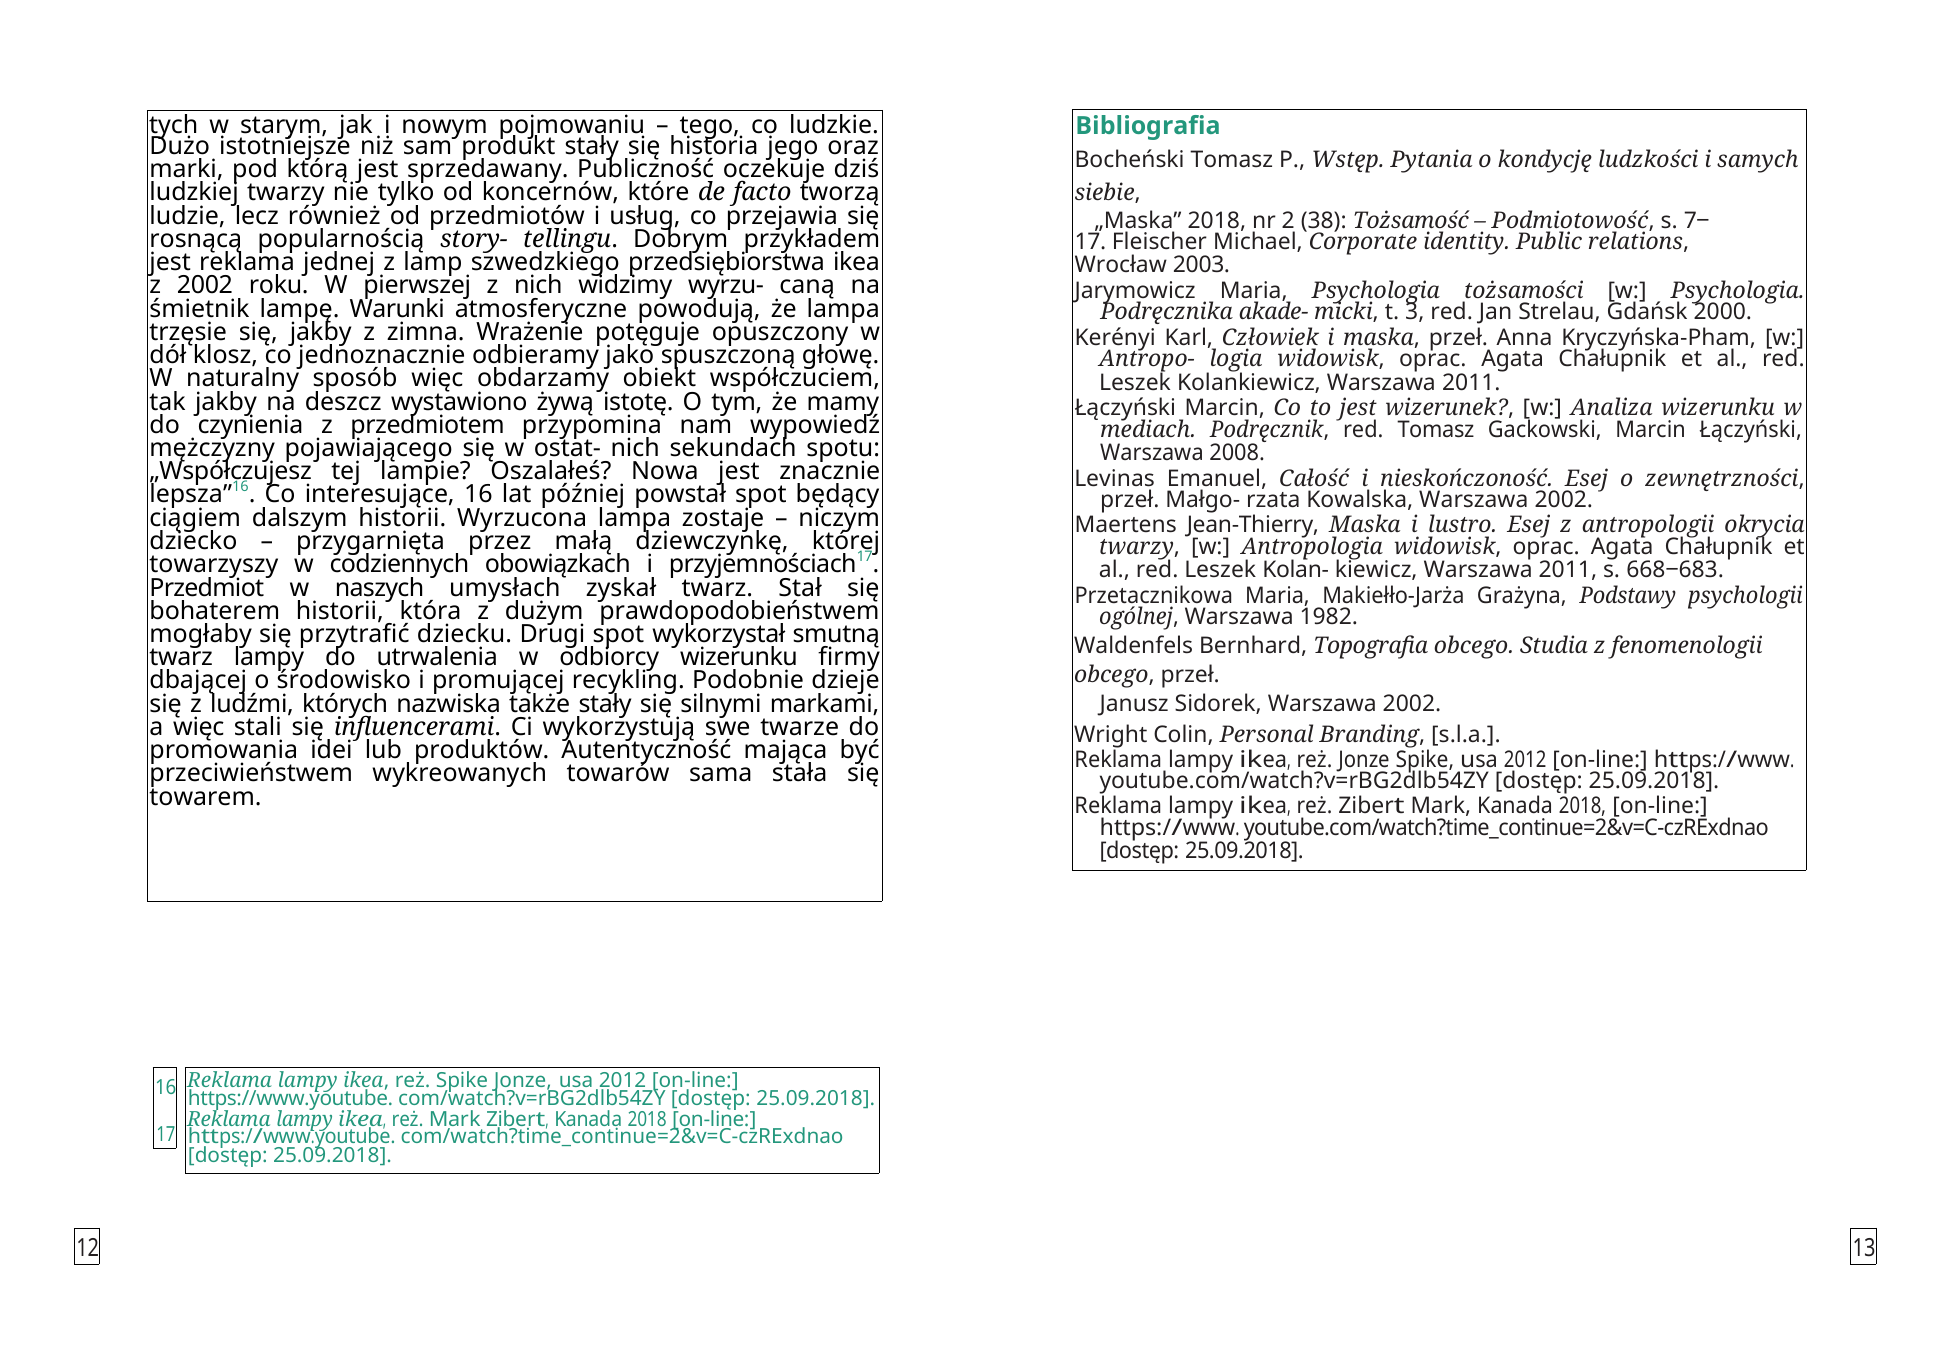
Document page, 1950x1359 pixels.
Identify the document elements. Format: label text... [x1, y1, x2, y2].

text Reklama lampy ikea, reż. Zibert Mark, Kanada 2018, [on-line:] https://www. youtube.com/watch?time_continue=2&v=C-czRExdnao [dostęp: 25.09.2018]. [1074, 795, 1802, 866]
text 17 [156, 1115, 176, 1148]
text Maertens Jean-Thierry, Maska i lustro. Esej z antropologii okrycia twarzy, [w:] Antropologia widowisk, oprac. Agata Chałupnik et al., red. Leszek Kolan- kiewicz, Warszawa 2011, s. 668‒683. [1074, 514, 1804, 584]
text Waldenfels Bernhard, Topografia obcego. Studia z fenomenologii obcego, przeł. [1074, 631, 1806, 688]
text Reklama lampy ikea, reż. Spike Jonze, usa 2012 [on-line:] https://www.youtube. com/watch?v=rBG2dlb54ZY [dostęp: 25.09.2018]. [187, 1072, 878, 1111]
text Reklama lampy ikea, reż. Mark Zibert, Kanada 2018 [on-line:] https://www.youtube. com/watch?time_continue=2&v=C-czRExdnao [dostęp: 25.09.2018]. [187, 1111, 876, 1169]
text Przetacznikowa Maria, Makiełło-Jarża Grażyna, Podstawy psychologii ogólnej, Warszawa 1982. [1074, 584, 1803, 631]
text Bocheński Tomasz P., Wstęp. Pytania o kondycję ludzkości i samych siebie, [1074, 140, 1806, 208]
text Wright Colin, Personal Branding, [s.l.a.]. [1074, 718, 1806, 748]
text „Maska” 2018, nr 2 (38): Tożsamość – Podmiotowość, s. 7‒17. Fleischer Michael, Corporate identity. Public relations, Wrocław 2003. [1074, 209, 1729, 280]
text 13 [1852, 1229, 1876, 1264]
text 16 [155, 1068, 176, 1101]
text Janusz Sidorek, Warszawa 2002. [1099, 688, 1806, 718]
text Bibliografia [1075, 111, 1806, 140]
text Levinas Emanuel, Całość i nieskończoność. Esej o zewnętrzności, przeł. Małgo- rzata Kowalska, Warszawa 2002. [1074, 467, 1804, 514]
text tych w starym, jak i nowym pojmowaniu – tego, co ludzkie. Dużo istotniejsze niż sam produkt stały się historia jego oraz marki, pod którą jest sprzedawany. Publiczność oczekuje dziś ludzkiej twarzy nie tylko od koncernów, które de facto tworzą ludzie, lecz również od przedmiotów i usług, co przejawia się rosnącą popularnością story- tellingu. Dobrym przykładem jest reklama jednej z lamp szwedzkiego przedsiębiorstwa ikea z 2002 roku. W pierwszej z nich widzimy wyrzu- caną na śmietnik lampę. Warunki atmosferyczne powodują, że lampa trzęsie się, jakby z zimna. Wrażenie potęguje opuszczony w dół klosz, co jednoznacznie odbieramy jako spuszczoną głowę. W naturalny sposób więc obdarzamy obiekt współczuciem, tak jakby na deszcz wystawiono żywą istotę. O tym, że mamy do czynienia z przedmiotem przypomina nam wypowiedź mężczyzny pojawiającego się w ostat- nich sekundach spotu: „Współczujesz tej lampie? Oszalałeś? Nowa jest znacznie lepsza”16. Co interesujące, 16 lat później powstał spot będący ciągiem dalszym historii. Wyrzucona lampa zostaje – niczym dziecko – przygarnięta przez małą dziewczynkę, której towarzyszy w codziennych obowiązkach i przyjemnościach17. Przedmiot w naszych umysłach zyskał twarz. Stał się bohaterem historii, która z dużym prawdopodobieństwem mogłaby się przytrafić dziecku. Drugi spot wykorzystał smutną twarz lampy do utrwalenia w odbiorcy wizerunku firmy dbającej o środowisko i promującej recykling. Podobnie dzieje się z ludźmi, których nazwiska także stały się silnymi markami, a więc stali się influencerami. Ci wykorzystują swe twarze do promowania idei lub produktów. Autentyczność mająca być przeciwieństwem wykreowanych towarów sama stała się towarem. [149, 115, 880, 812]
text Łączyński Marcin, Co to jest wizerunek?, [w:] Analiza wizerunku w mediach. Podręcznik, red. Tomasz Gackowski, Marcin Łączyński, Warszawa 2008. [1074, 397, 1802, 467]
text Reklama lampy ikea, reż. Jonze Spike, usa 2012 [on-line:] https://www. youtube.com/watch?v=rBG2dlb54ZY [dostęp: 25.09.2018]. [1074, 748, 1806, 795]
text Jarymowicz Maria, Psychologia tożsamości [w:] Psychologia. Podręcznika akade- micki, t. 3, red. Jan Strelau, Gdańsk 2000. [1074, 280, 1804, 327]
text Kerényi Karl, Człowiek i maska, przeł. Anna Kryczyńska-Pham, [w:] Antropo- logia widowisk, oprac. Agata Chałupnik et al., red. Leszek Kolankiewicz, Warszawa 2011. [1074, 327, 1804, 397]
text 12 [76, 1229, 99, 1264]
